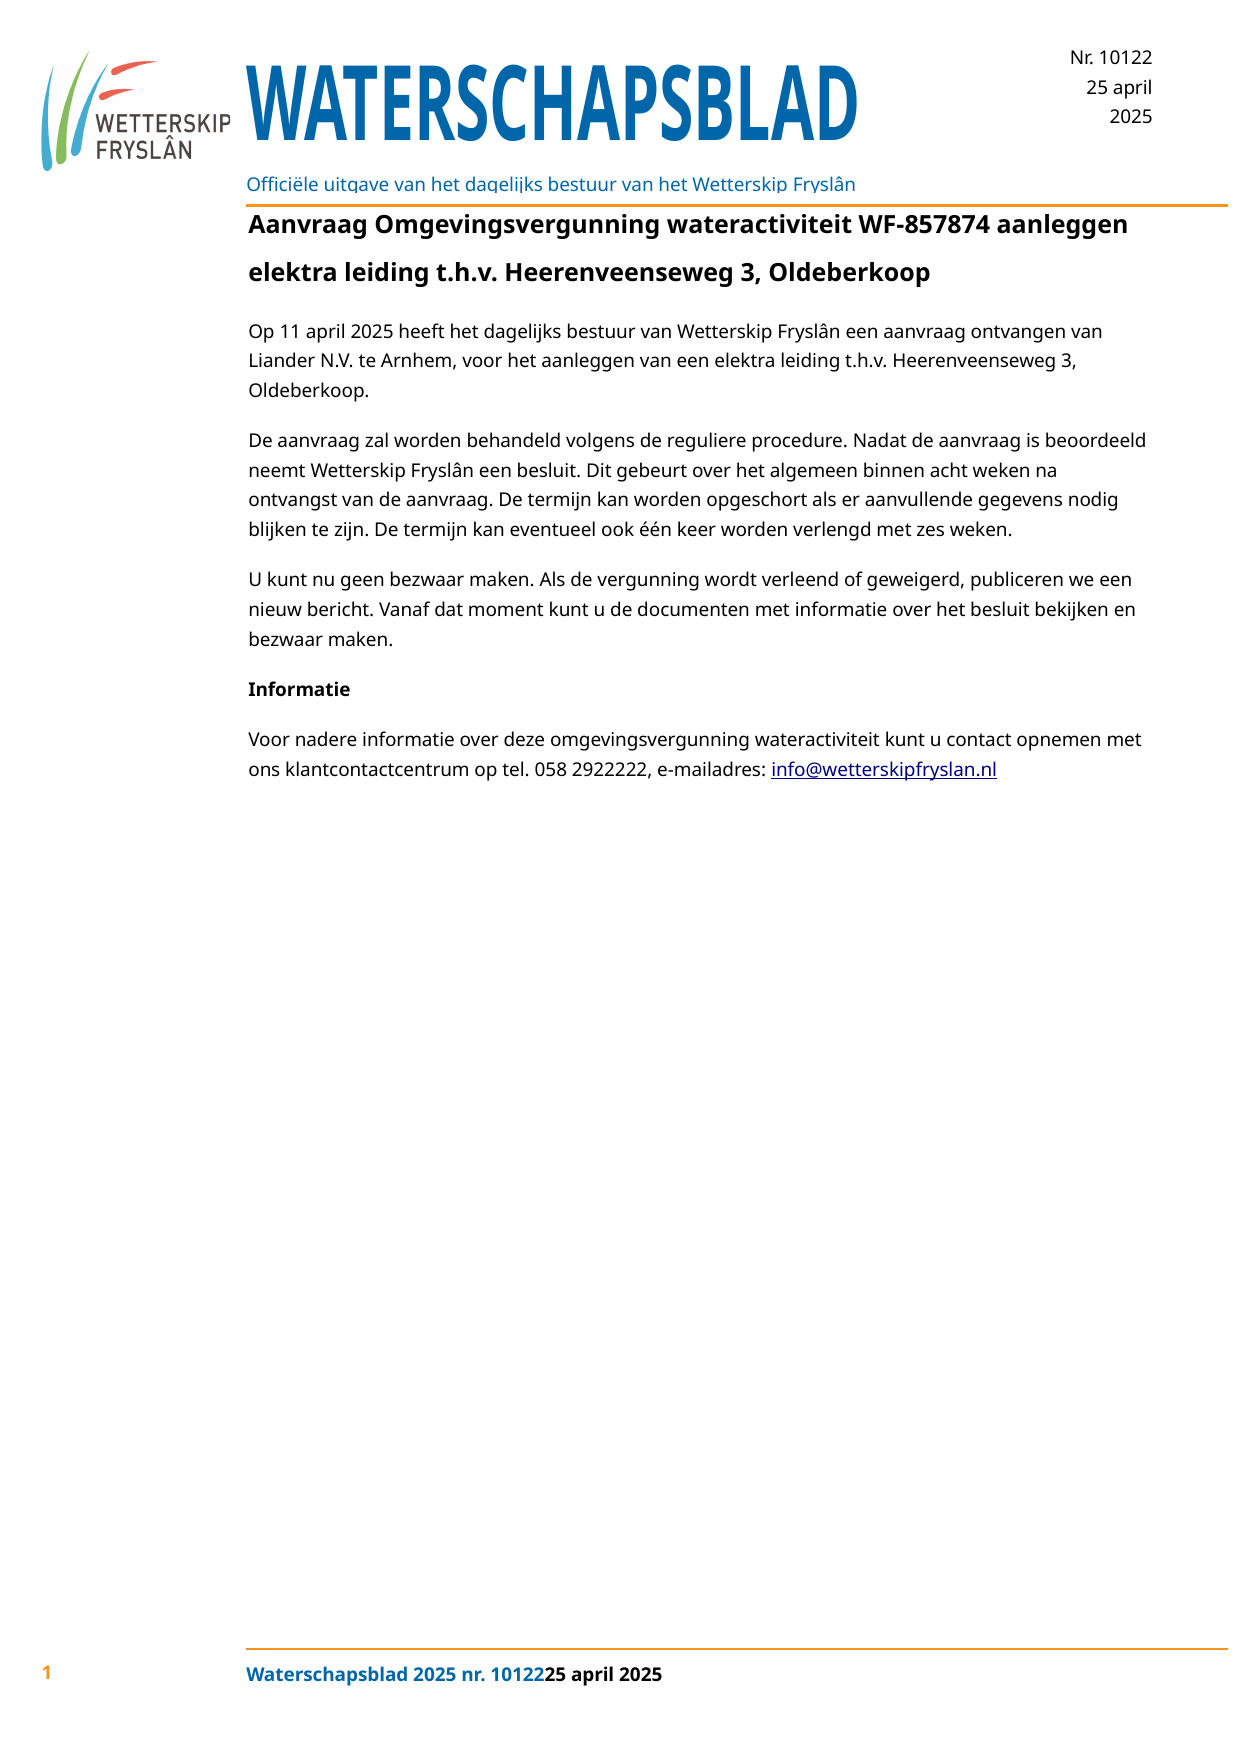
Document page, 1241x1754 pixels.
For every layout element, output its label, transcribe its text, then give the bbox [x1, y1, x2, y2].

text Informatie [248, 676, 1152, 702]
picture [41, 47, 231, 172]
text Op 11 april 2025 heeft het dagelijks bestuur van Wetterskip Fryslân een aanvraag ontvangen van Liander N.V. te Arnhem, voor het aanleggen van een elektra leiding t.h.v. Heerenveenseweg 3, Oldeberkoop. [248, 318, 1152, 403]
text Aanvraag Omgevingsvergunning wateractiviteit WF-857874 aanleggen elektra leiding t.h.v. Heerenveenseweg 3, Oldeberkoop [248, 207, 1152, 288]
text De aanvraag zal worden behandeld volgens de reguliere procedure. Nadat de aanvraag is beoordeeld neemt Wetterskip Fryslân een besluit. Dit gebeurt over het algemeen binnen acht weken na ontvangst van de aanvraag. De termijn kan worden opgeschort als er aanvullende gegevens nodig blijken te zijn. De termijn kan eventueel ook één keer worden verlengd met zes weken. [248, 427, 1152, 542]
text U kunt nu geen bezwaar maken. Als de vergunning wordt verleend of geweigerd, publiceren we een nieuw bericht. Vanaf dat moment kunt u de documenten met informatie over het besluit bekijken en bezwaar maken. [248, 567, 1152, 652]
text Voor nadere informatie over deze omgevingsvergunning wateractiviteit kunt u contact opnemen met ons klantcontactcentrum op tel. 058 2922222, e-mailadres: info@wetterskipfryslan.nl [248, 727, 1152, 782]
